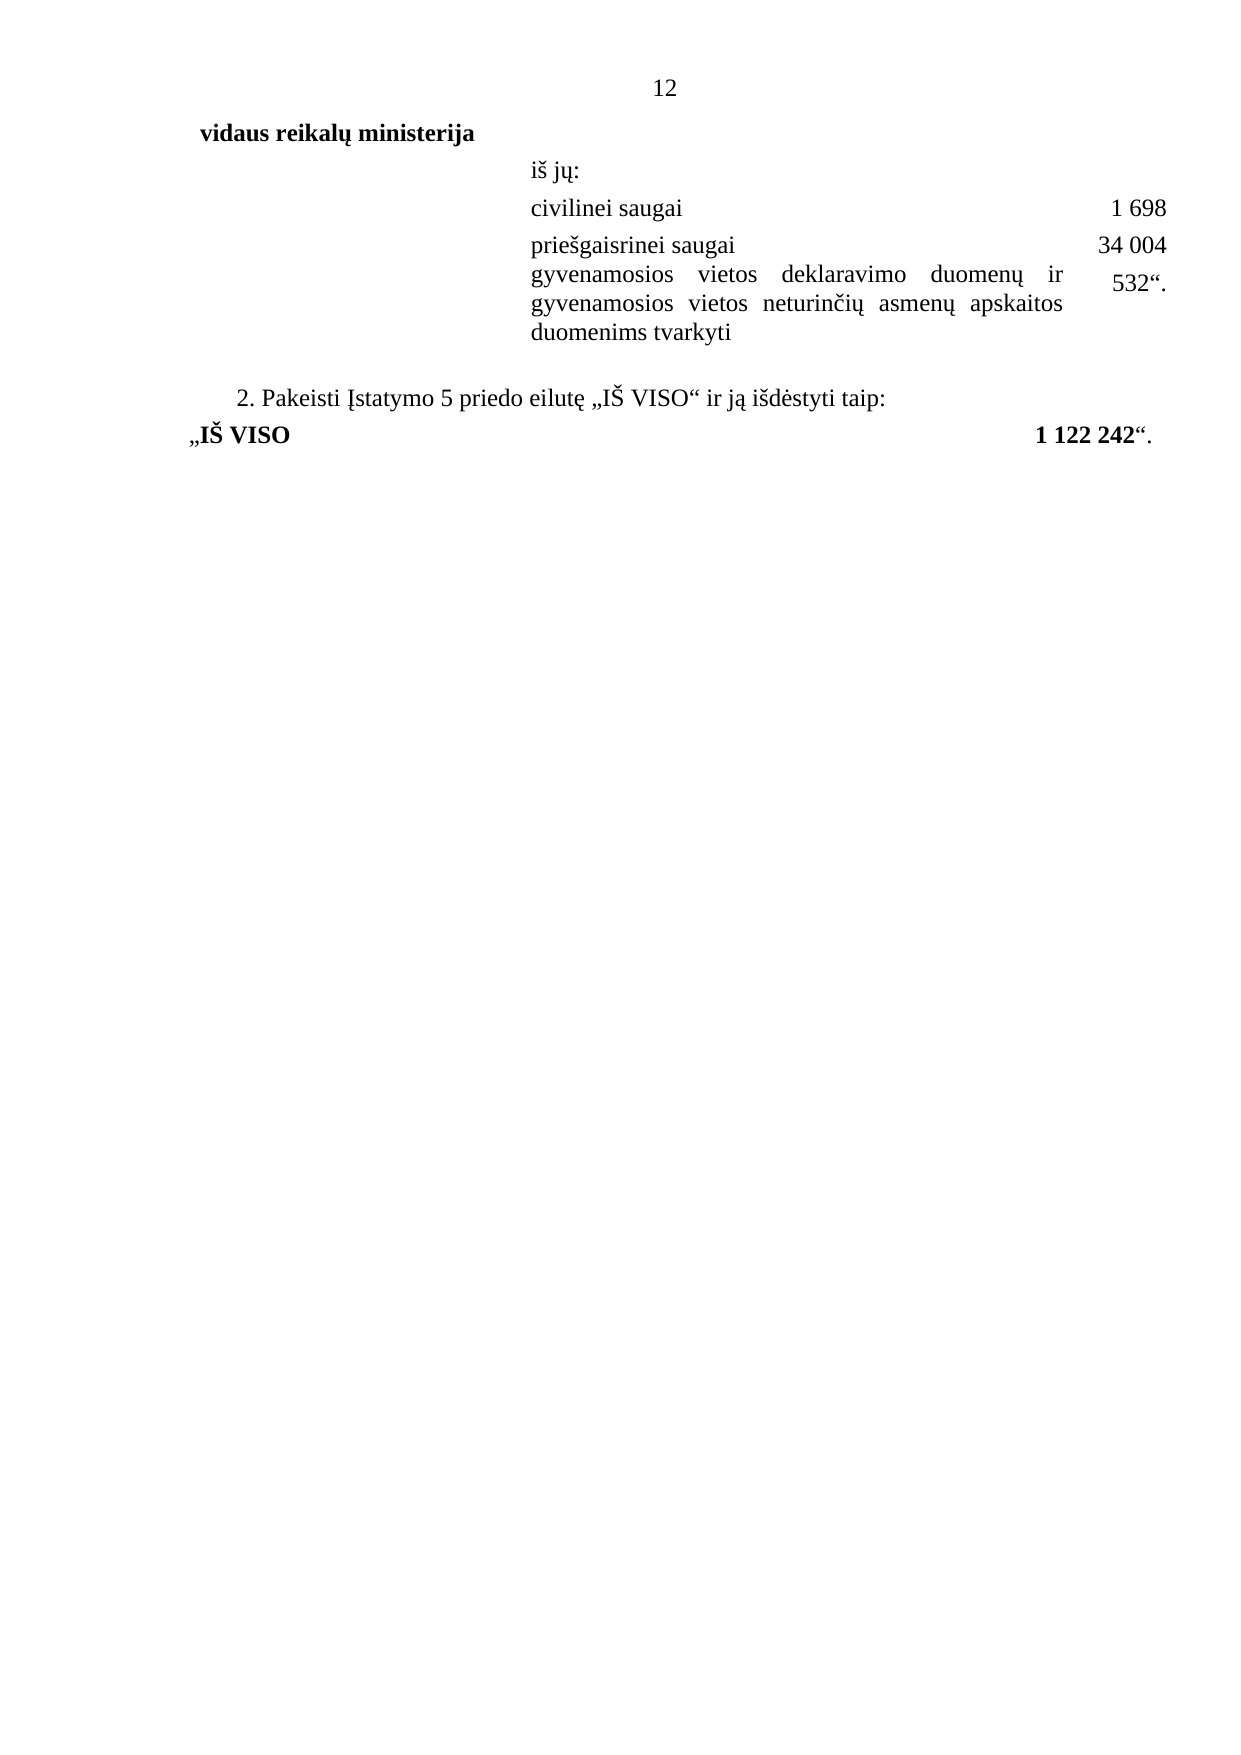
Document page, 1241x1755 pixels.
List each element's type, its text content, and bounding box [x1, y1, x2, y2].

text 2. Pakeisti Įstatymo 5 priedo eilutę „IŠ VISO“ ir ją išdėstyti taip: [177, 374, 1152, 412]
table_cell [189, 147, 519, 184]
table_cell [1074, 147, 1178, 184]
table_cell [189, 259, 519, 346]
table_cell gyvenamosios vietos deklaravimo duomenų ir gyvenamosios vietos neturinčių asmenų apskaitos duomenims tvarkyti [519, 259, 1074, 346]
table_cell iš jų: [519, 147, 1074, 184]
table_header vidaus reikalų ministerija [189, 118, 519, 147]
table_header [583, 412, 751, 487]
table_header [1074, 118, 1178, 147]
table_header „IŠ VISO [177, 412, 583, 487]
table_cell 532“. [1074, 259, 1178, 346]
table_cell 1 698 [1074, 184, 1178, 222]
table_header [519, 118, 1074, 147]
table_cell 34 004 [1074, 222, 1178, 259]
table_header [904, 412, 1004, 487]
table_cell civilinei saugai [519, 184, 1074, 222]
table_cell priešgaisrinei saugai [519, 222, 1074, 259]
table_cell [189, 222, 519, 259]
table_cell [189, 184, 519, 222]
table_header [751, 412, 904, 487]
table_header 1 122 242“. [1004, 412, 1163, 487]
